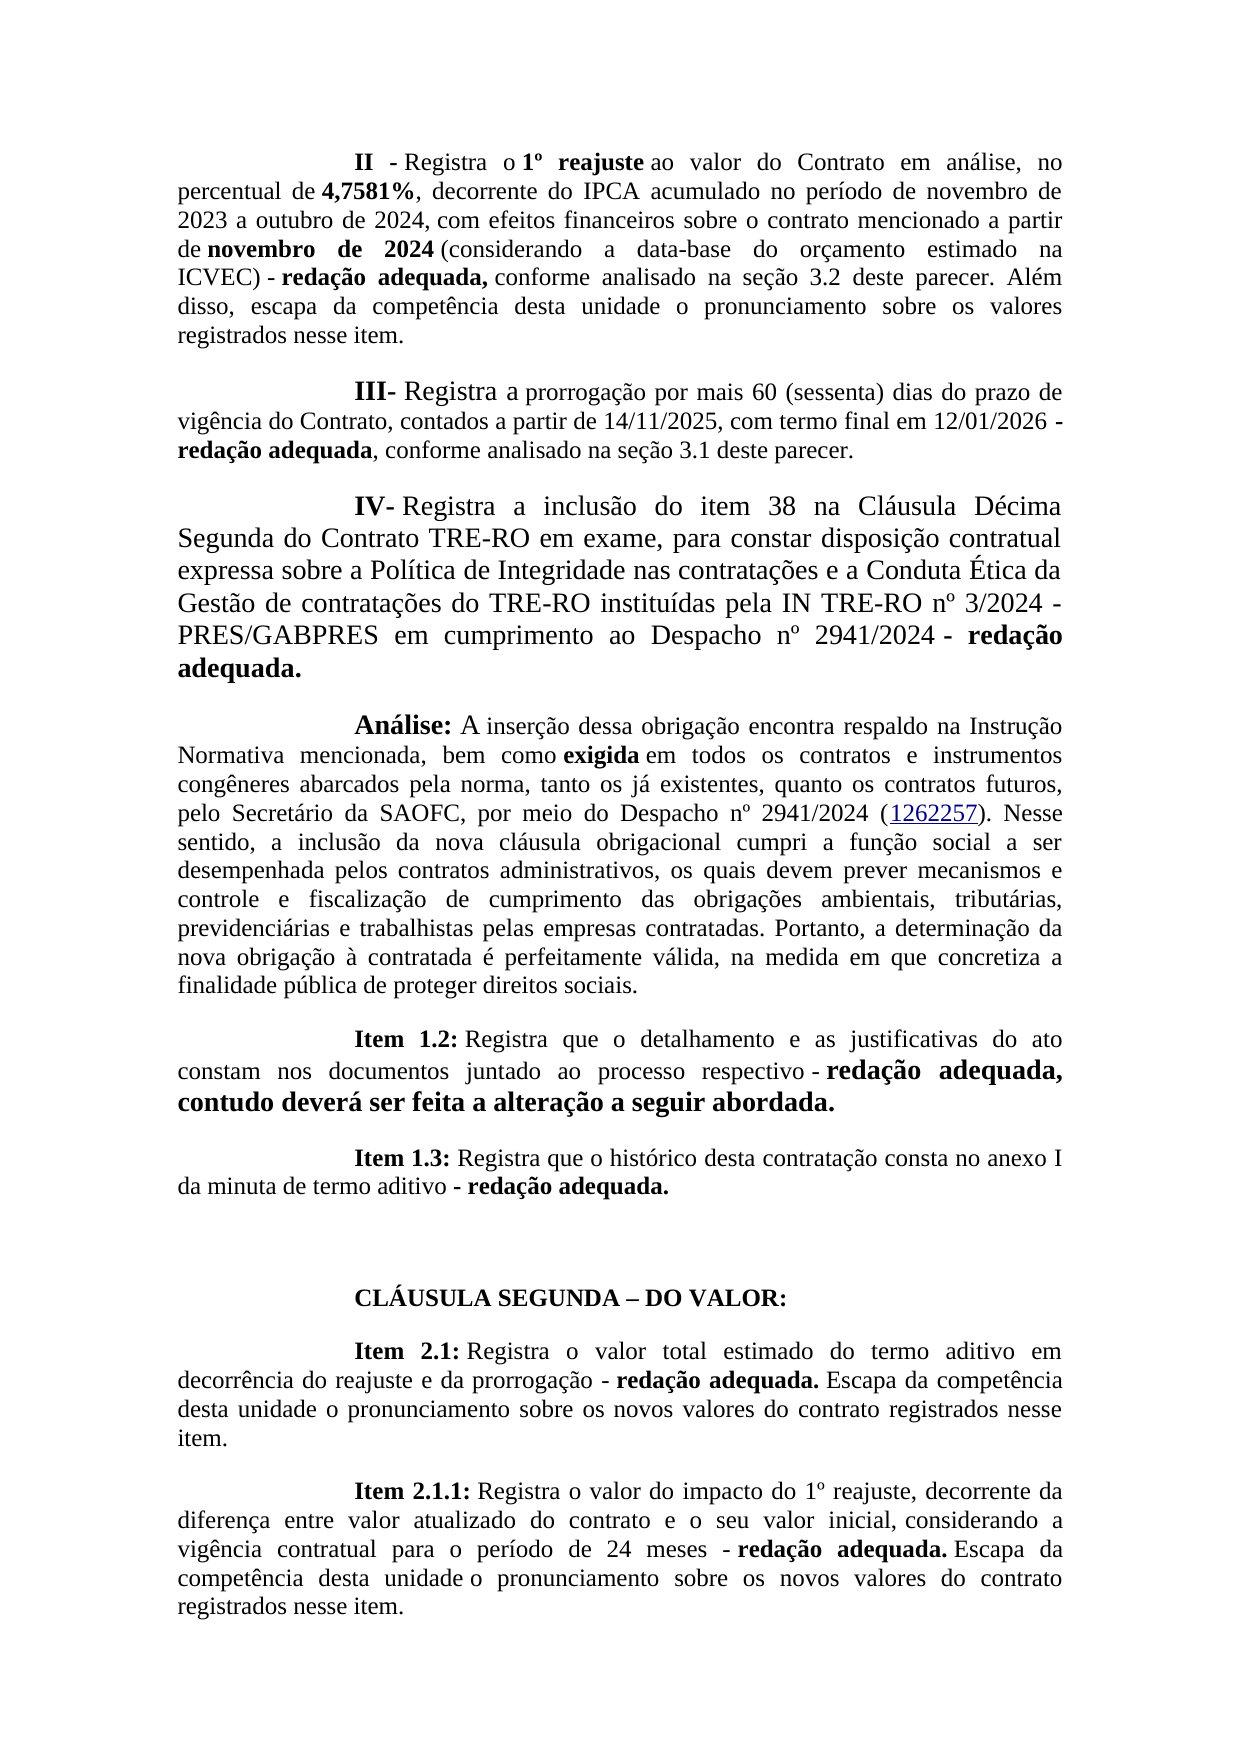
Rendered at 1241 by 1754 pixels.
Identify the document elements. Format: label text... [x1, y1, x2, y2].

text Item 1.2: Registra que o detalhamento e as justificativas do ato constam nos documentos juntado ao processo respectivo - redação adequada, contudo deverá ser feita a alteração a seguir abordada. [177, 1024, 1063, 1118]
text Item 2.1: Registra o valor total estimado do termo aditivo em decorrência do reajuste e da prorrogação - redação adequada. Escapa da competência desta unidade o pronunciamento sobre os novos valores do contrato registrados nesse item. [177, 1336, 1063, 1451]
text IV- Registra a inclusão do item 38 na Cláusula Décima Segunda do Contrato TRE-RO em exame, para constar disposição contratual expressa sobre a Política de Integridade nas contratações e a Conduta Ética da Gestão de contratações do TRE-RO instituídas pela IN TRE-RO nº 3/2024 - PRES/GABPRES em cumprimento ao Despacho nº 2941/2024 - redação adequada. [177, 489, 1063, 683]
text III- Registra a prorrogação por mais 60 (sessenta) dias do prazo de vigência do Contrato, contados a partir de 14/11/2025, com termo final em 12/01/2026 - redação adequada, conforme analisado na seção 3.1 deste parecer. [177, 374, 1063, 464]
text Item 2.1.1: Registra o valor do impacto do 1º reajuste, decorrente da diferença entre valor atualizado do contrato e o seu valor inicial, considerando a vigência contratual para o período de 24 meses - redação adequada. Escapa da competência desta unidade o pronunciamento sobre os novos valores do contrato registrados nesse item. [177, 1476, 1063, 1620]
text CLÁUSULA SEGUNDA – DO VALOR: [177, 1283, 1063, 1311]
text II - Registra o 1º reajuste ao valor do Contrato em análise, no percentual de 4,7581%, decorrente do IPCA acumulado no período de novembro de 2023 a outubro de 2024, com efeitos financeiros sobre o contrato mencionado a partir de novembro de 2024 (considerando a data-base do orçamento estimado na ICVEC) - redação adequada, conforme analisado na seção 3.2 deste parecer. Além disso, escapa da competência desta unidade o pronunciamento sobre os valores registrados nesse item. [177, 147, 1063, 349]
text Análise: A inserção dessa obrigação encontra respaldo na Instrução Normativa mencionada, bem como exigida em todos os contratos e instrumentos congêneres abarcados pela norma, tanto os já existentes, quanto os contratos futuros, pelo Secretário da SAOFC, por meio do Despacho nº 2941/2024 (1262257). Nesse sentido, a inclusão da nova cláusula obrigacional cumpri a função social a ser desempenhada pelos contratos administrativos, os quais devem prever mecanismos e controle e fiscalização de cumprimento das obrigações ambientais, tributárias, previdenciárias e trabalhistas pelas empresas contratadas. Portanto, a determinação da nova obrigação à contratada é perfeitamente válida, na medida em que concretiza a finalidade pública de proteger direitos sociais. [177, 708, 1063, 999]
text Item 1.3: Registra que o histórico desta contratação consta no anexo I da minuta de termo aditivo - redação adequada. [177, 1143, 1063, 1200]
